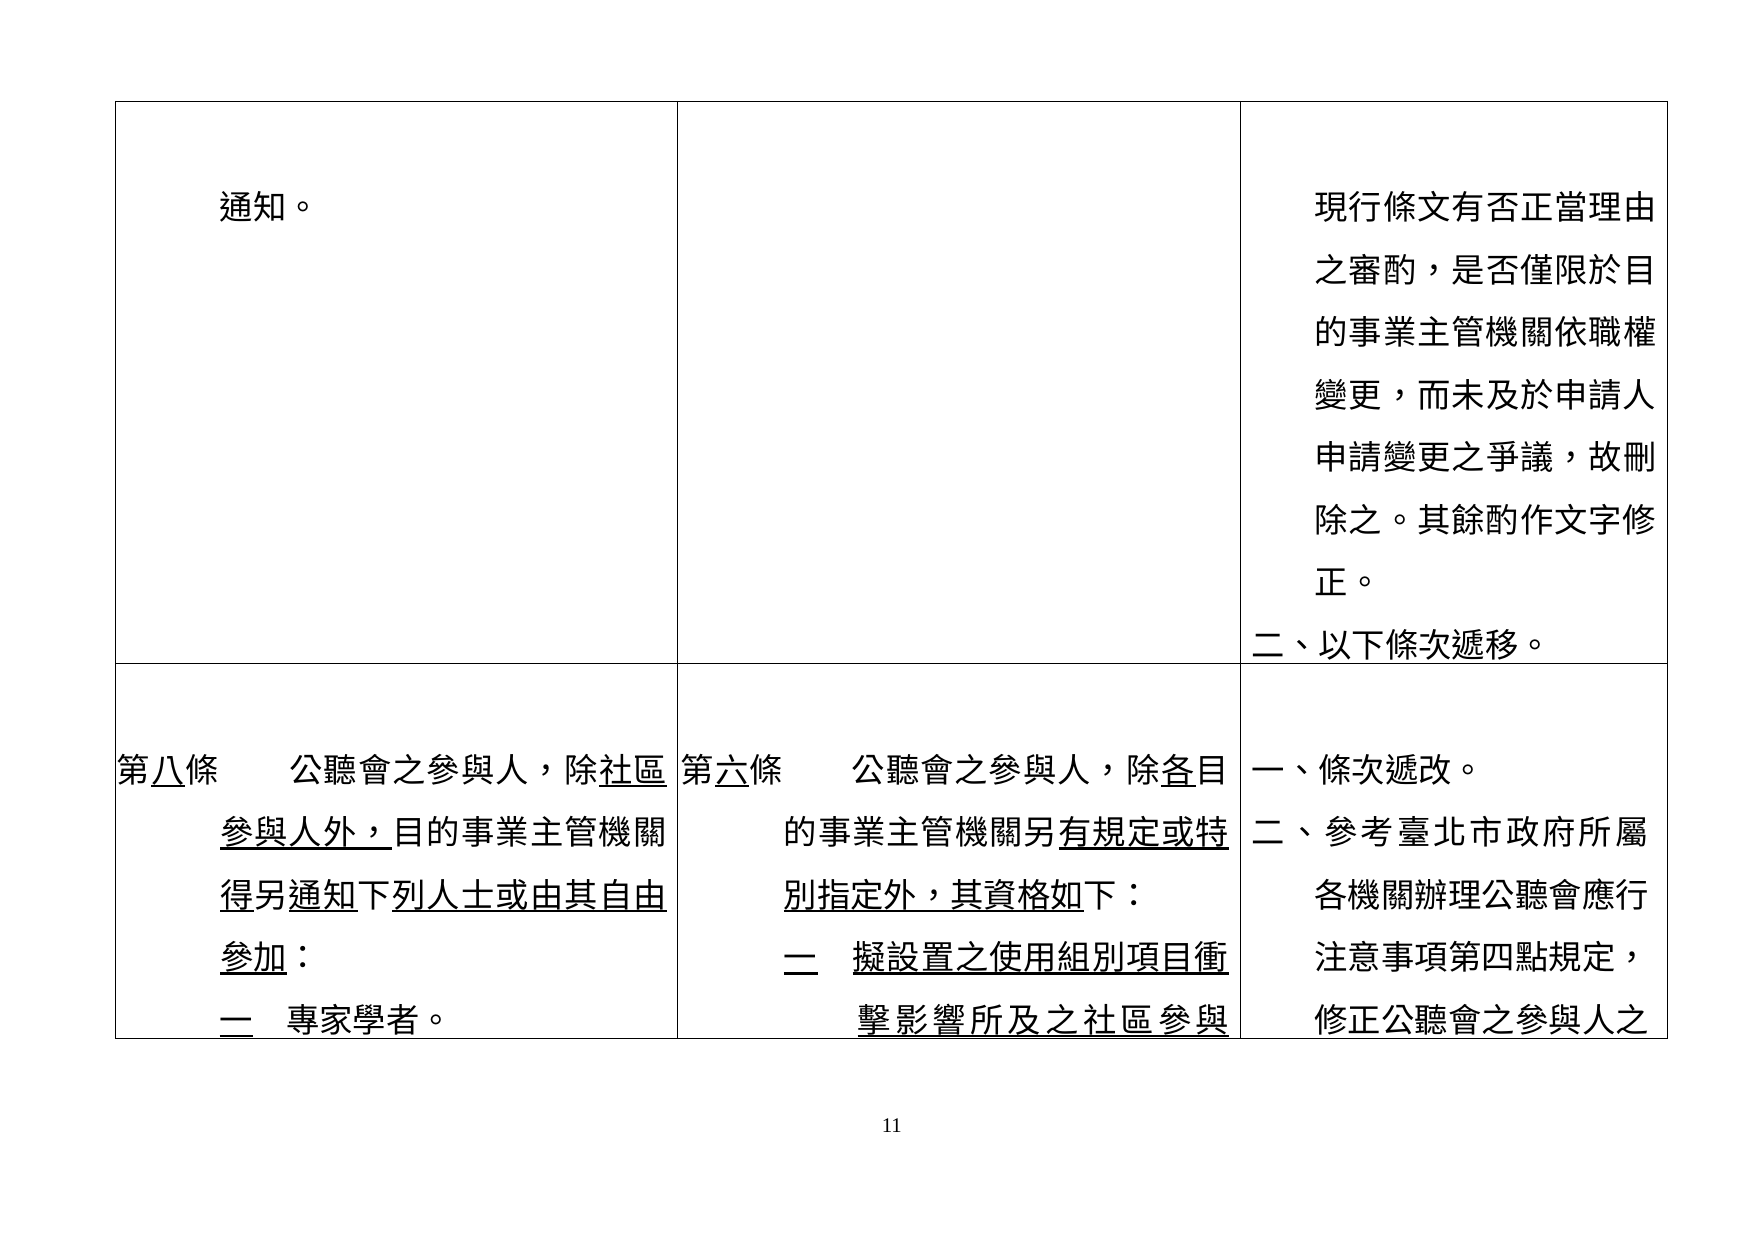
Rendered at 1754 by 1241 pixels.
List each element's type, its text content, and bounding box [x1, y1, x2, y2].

table_cell 第八條 公聽會之參與人，除社區參與人外，目的事業主管機關得另通知下列人士或由其自由參加： 一 專家學者。 [116, 664, 677, 1038]
table_cell 現行條文有否正當理由之審酌，是否僅限於目的事業主管機關依職權變更，而未及於申請人申請變更之爭議，故刪除之。其餘酌作文字修正。 二、以下條次遞移。 [1241, 102, 1667, 663]
table_cell 通知。 [116, 102, 677, 663]
table_cell 一、條次遞改。 二、參考臺北市政府所屬各機關辦理公聽會應行注意事項第四點規定，修正公聽會之參與人之 [1241, 664, 1667, 1038]
table_cell [678, 102, 1240, 663]
table_cell 第六條 公聽會之參與人，除各目的事業主管機關另有規定或特別指定外，其資格如下： 一 擬設置之使用組別項目衝擊影響所及之社區參與 [678, 664, 1240, 1038]
